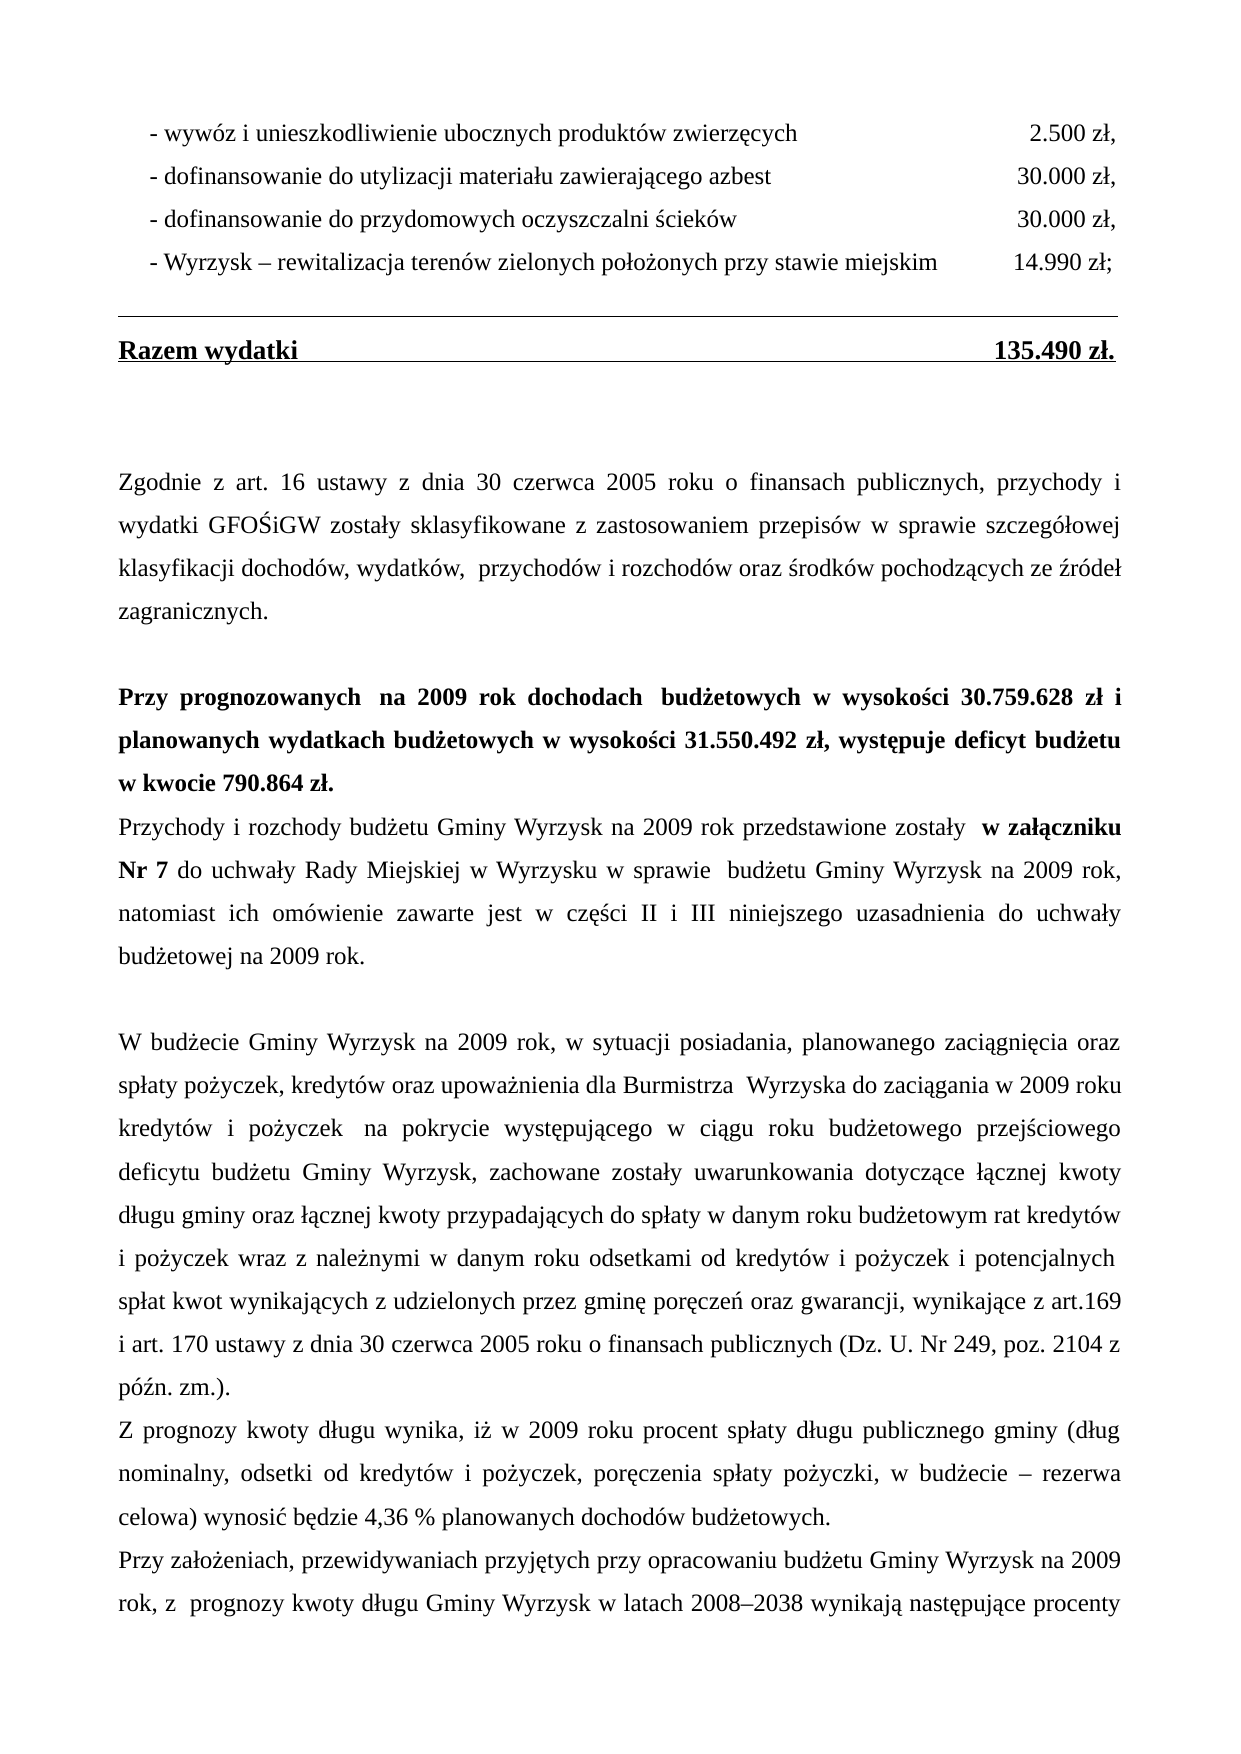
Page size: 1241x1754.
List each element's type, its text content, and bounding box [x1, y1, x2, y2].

text Z prognozy kwoty długu wynika, iż w 2009 roku procent spłaty długu publicznego gminy (dług nominalny, odsetki od kredytów i pożyczek, poręczenia spłaty pożyczki, w budżecie – rezerwa celowa) wynosić będzie 4,36 % planowanych dochodów budżetowych. [118, 1415, 1122, 1530]
text - dofinansowanie do utylizacji materiału zawierającego azbest 30.000 zł, [118, 161, 1122, 190]
text Przychody i rozchody budżetu Gminy Wyrzysk na 2009 rok przedstawione zostały w załączniku Nr 7 do uchwały Rady Miejskiej w Wyrzysku w sprawie budżetu Gminy Wyrzysk na 2009 rok, natomiast ich omówienie zawarte jest w części II i III niniejszego uzasadnienia do uchwały budżetowej na 2009 rok. [118, 812, 1122, 970]
text W budżecie Gminy Wyrzysk na 2009 rok, w sytuacji posiadania, planowanego zaciągnięcia oraz spłaty pożyczek, kredytów oraz upoważnienia dla Burmistrza Wyrzyska do zaciągania w 2009 roku kredytów i pożyczek na pokrycie występującego w ciągu roku budżetowego przejściowego deficytu budżetu Gminy Wyrzysk, zachowane zostały uwarunkowania dotyczące łącznej kwoty długu gminy oraz łącznej kwoty przypadających do spłaty w danym roku budżetowym rat kredytów i pożyczek wraz z należnymi w danym roku odsetkami od kredytów i pożyczek i potencjalnych spłat kwot wynikających z udzielonych przez gminę poręczeń oraz gwarancji, wynikające z art.169 i art. 170 ustawy z dnia 30 czerwca 2005 roku o finansach publicznych (Dz. U. Nr 249, poz. 2104 z późn. zm.). [118, 1027, 1122, 1401]
text - Wyrzysk – rewitalizacja terenów zielonych położonych przy stawie miejskim 14.990 zł; [118, 247, 1122, 276]
text Przy założeniach, przewidywaniach przyjętych przy opracowaniu budżetu Gminy Wyrzysk na 2009 rok, z prognozy kwoty długu Gminy Wyrzysk w latach 2008–2038 wynikają następujące procenty [118, 1545, 1122, 1617]
text Przy prognozowanych na 2009 rok dochodach budżetowych w wysokości 30.759.628 zł i planowanych wydatkach budżetowych w wysokości 31.550.492 zł, występuje deficyt budżetu w kwocie 790.864 zł. [118, 682, 1122, 797]
text - dofinansowanie do przydomowych oczyszczalni ścieków 30.000 zł, [118, 204, 1122, 233]
text - wywóz i unieszkodliwienie ubocznych produktów zwierzęcych 2.500 zł, [118, 118, 1122, 147]
text Zgodnie z art. 16 ustawy z dnia 30 czerwca 2005 roku o finansach publicznych, przychody i wydatki GFOŚiGW zostały sklasyfikowane z zastosowaniem przepisów w sprawie szczegółowej klasyfikacji dochodów, wydatków, przychodów i rozchodów oraz środków pochodzących ze źródeł zagranicznych. [118, 467, 1122, 625]
text Razem wydatki 135.490 zł. [118, 334, 1122, 365]
